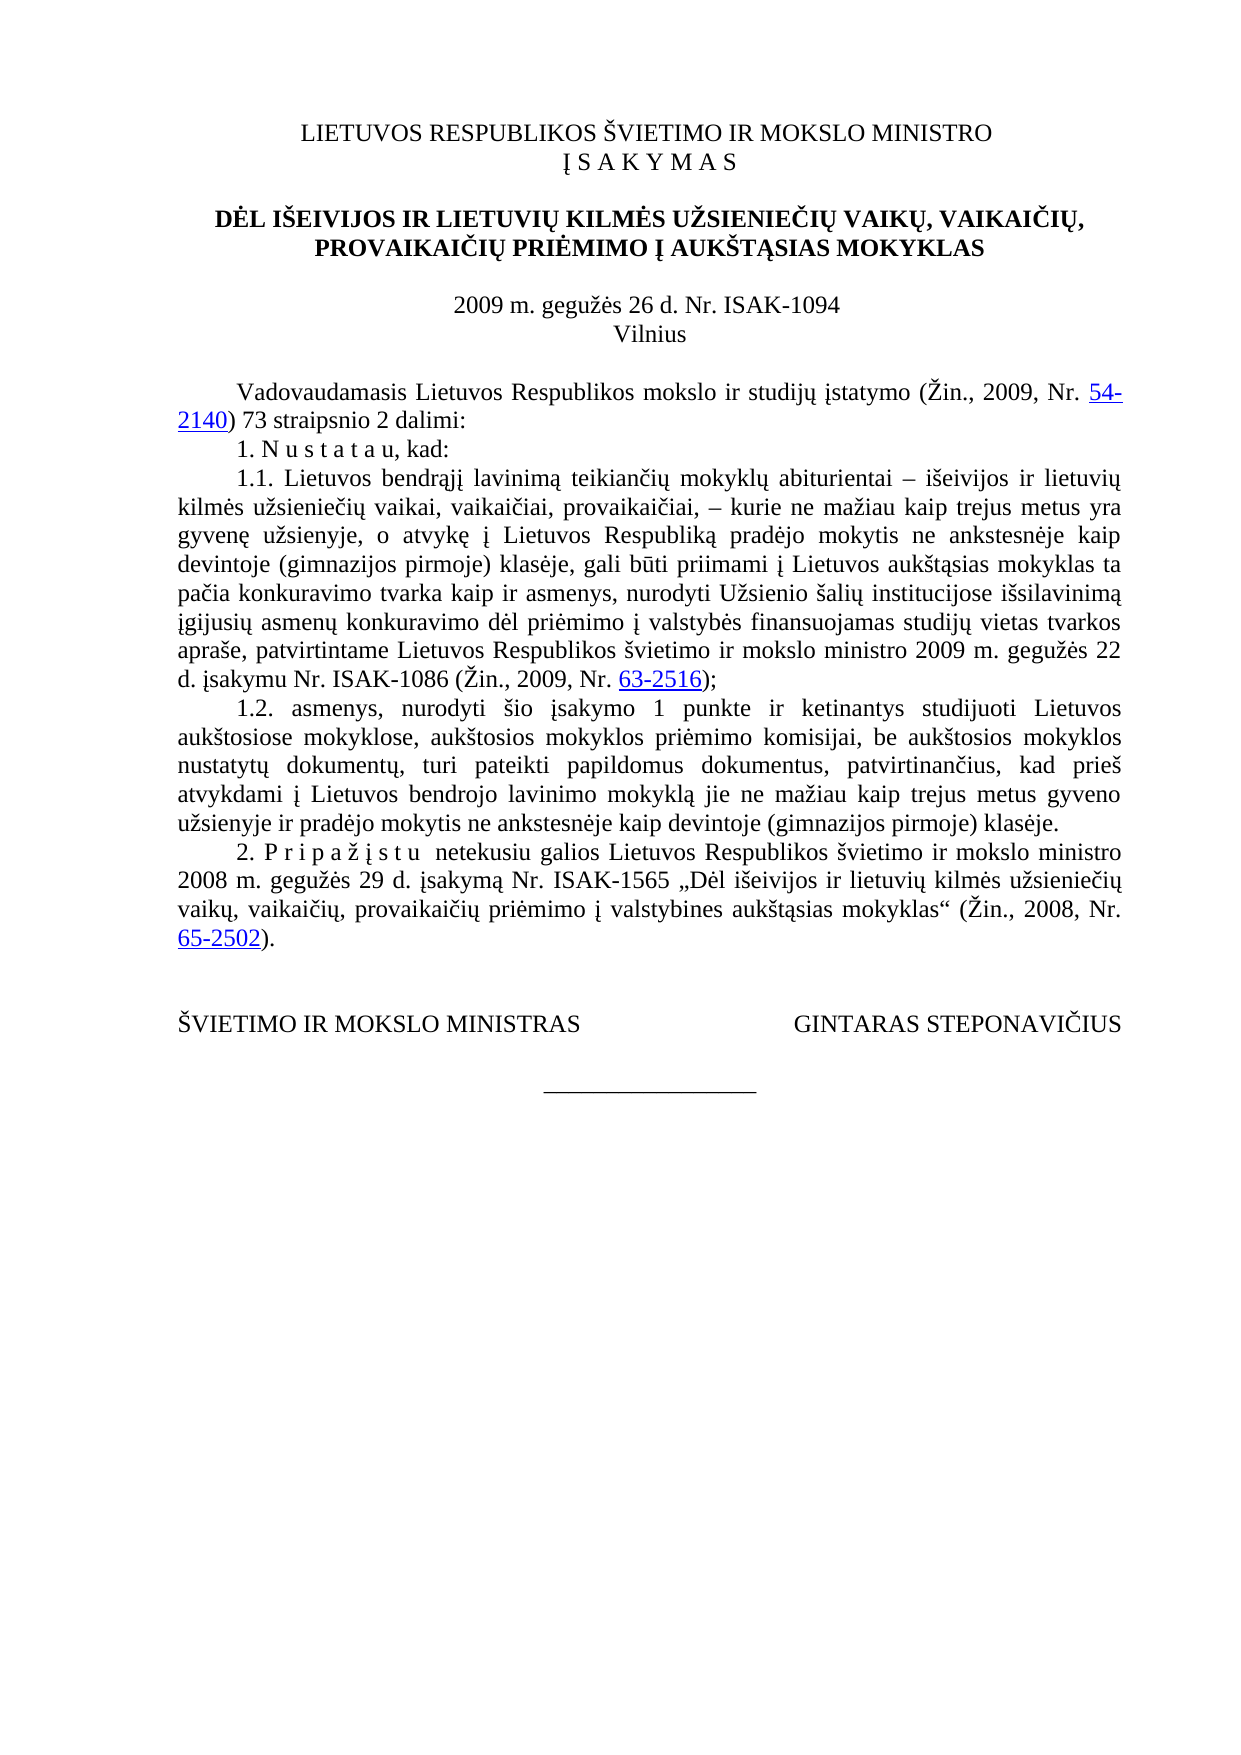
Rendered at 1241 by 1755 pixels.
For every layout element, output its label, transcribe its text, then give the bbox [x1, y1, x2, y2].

text 2009 m. gegužės 26 d. Nr. ISAK-1094 [177, 291, 1122, 319]
text Vilnius [177, 319, 1122, 348]
text 1.2. asmenys, nurodyti šio įsakymo 1 punkte ir ketinantys studijuoti Lietuvos aukštosiose mokyklose, aukštosios mokyklos priėmimo komisijai, be aukštosios mokyklos nustatytų dokumentų, turi pateikti papildomus dokumentus, patvirtinančius, kad prieš atvykdami į Lietuvos bendrojo lavinimo mokyklą jie ne mažiau kaip trejus metus gyveno užsienyje ir pradėjo mokytis ne ankstesnėje kaip devintoje (gimnazijos pirmoje) klasėje. [177, 693, 1122, 837]
text ŠVIETIMO IR MOKSLO MINISTRAS GINTARAS STEPONAVIČIUS [177, 1009, 1122, 1038]
text 1. Nustatau, kad: [177, 434, 1122, 463]
text _________________ [177, 1067, 1122, 1096]
text 2. Pripažįstu netekusiu galios Lietuvos Respublikos švietimo ir mokslo ministro 2008 m. gegužės 29 d. įsakymą Nr. ISAK-1565 „Dėl išeivijos ir lietuvių kilmės užsieniečių vaikų, vaikaičių, provaikaičių priėmimo į valstybines aukštąsias mokyklas“ (Žin., 2008, Nr. 65-2502). [177, 837, 1122, 952]
text DĖL IŠEIVIJOS IR LIETUVIŲ KILMĖS UŽSIENIEČIŲ VAIKŲ, VAIKAIČIŲ, PROVAIKAIČIŲ PRIĖMIMO Į AUKŠTĄSIAS MOKYKLAS [177, 204, 1122, 262]
text 1.1. Lietuvos bendrąjį lavinimą teikiančių mokyklų abiturientai – išeivijos ir lietuvių kilmės užsieniečių vaikai, vaikaičiai, provaikaičiai, – kurie ne mažiau kaip trejus metus yra gyvenę užsienyje, o atvykę į Lietuvos Respubliką pradėjo mokytis ne ankstesnėje kaip devintoje (gimnazijos pirmoje) klasėje, gali būti priimami į Lietuvos aukštąsias mokyklas ta pačia konkuravimo tvarka kaip ir asmenys, nurodyti Užsienio šalių institucijose išsilavinimą įgijusių asmenų konkuravimo dėl priėmimo į valstybės finansuojamas studijų vietas tvarkos apraše, patvirtintame Lietuvos Respublikos švietimo ir mokslo ministro 2009 m. gegužės 22 d. įsakymu Nr. ISAK-1086 (Žin., 2009, Nr. 63-2516); [177, 463, 1122, 693]
text ĮSAKYMAS [177, 147, 1122, 176]
text Vadovaudamasis Lietuvos Respublikos mokslo ir studijų įstatymo (Žin., 2009, Nr. 54-2140) 73 straipsnio 2 dalimi: [177, 377, 1122, 434]
text LIETUVOS RESPUBLIKOS ŠVIETIMO IR MOKSLO MINISTRO [177, 118, 1122, 147]
